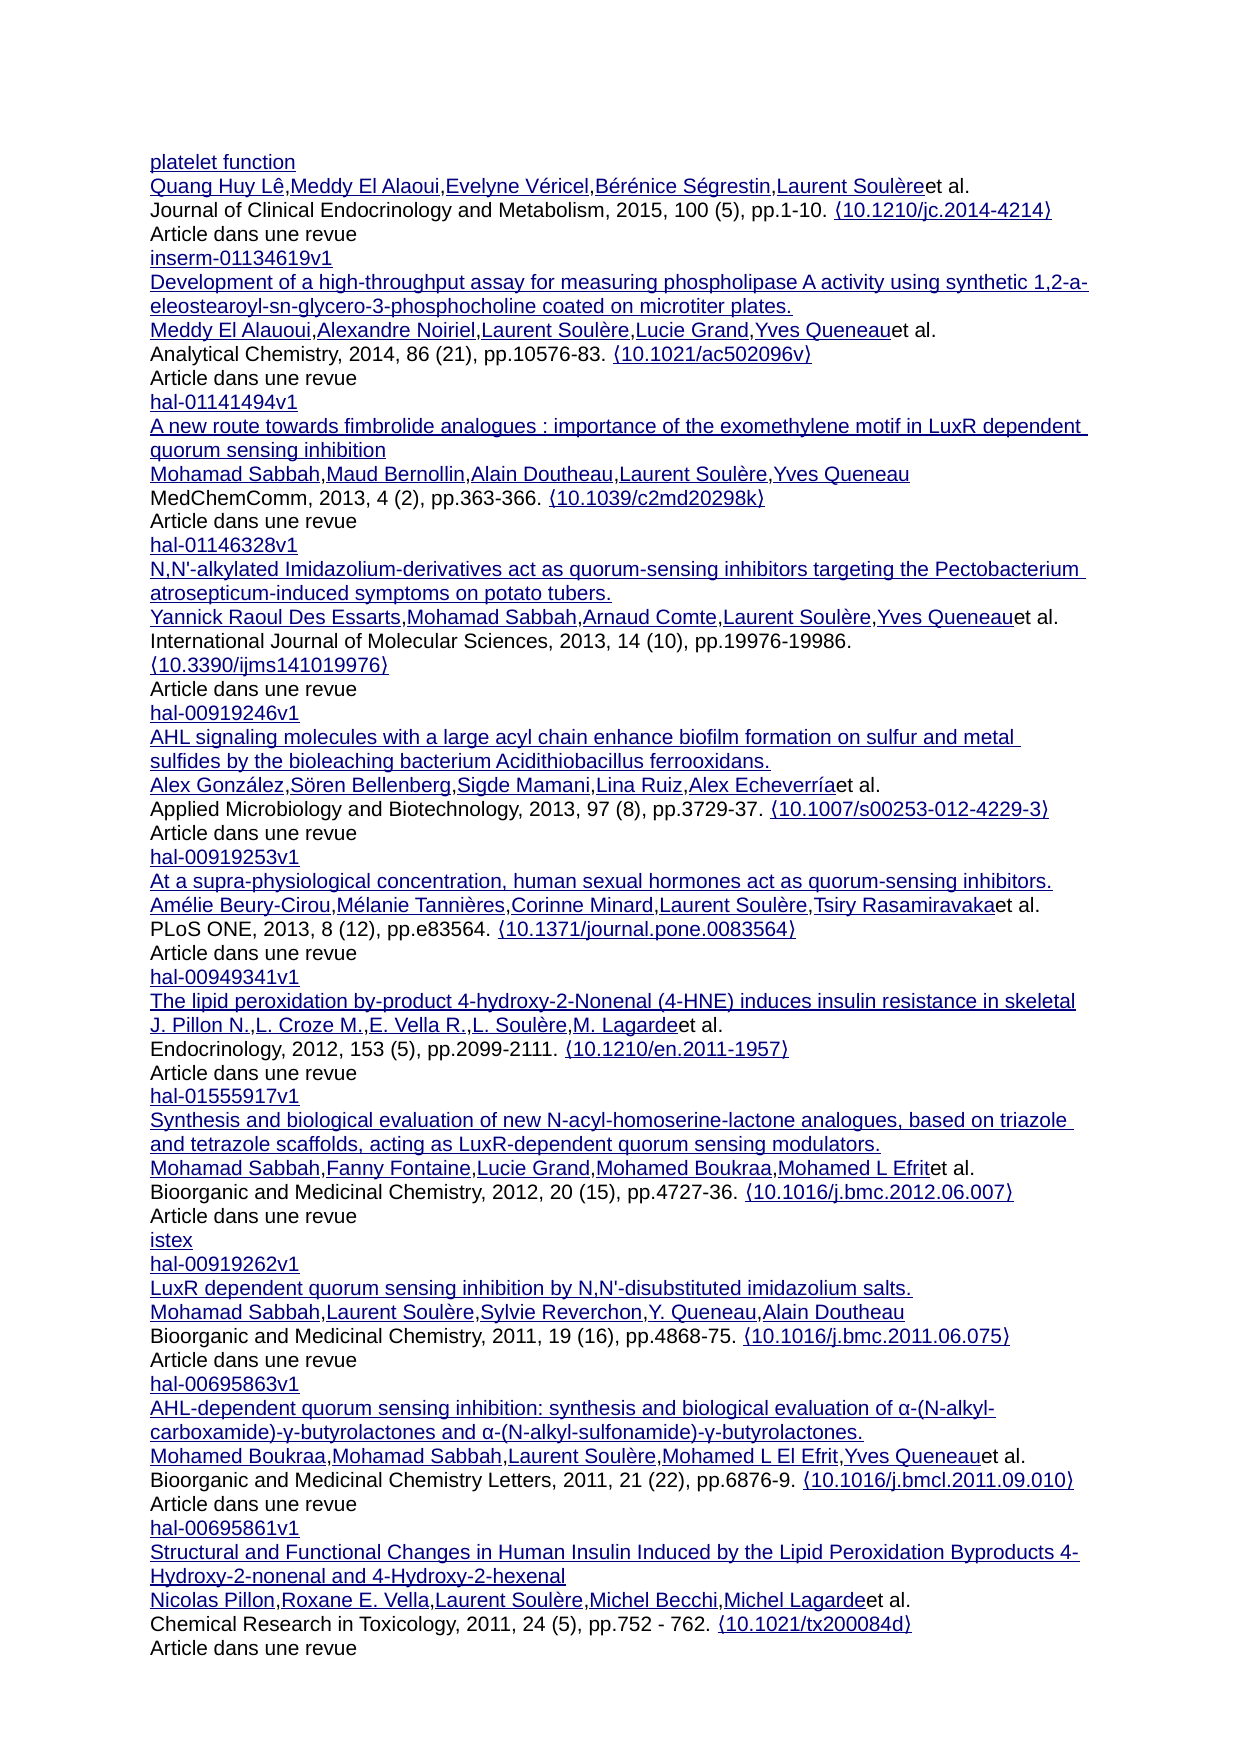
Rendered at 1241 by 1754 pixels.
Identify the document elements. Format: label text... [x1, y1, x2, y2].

table_cell AHL signaling molecules with a large acyl chain enhance biofilm formation on sulfur and metal sulfides by the bioleaching bacterium Acidithiobacillus ferrooxidans. Alex González,Sören Bellenberg,Sigde Mamani,Lina Ruiz,Alex Echeverríaet al. Applied Microbiology and Biotechnology, 2013, 97 (8), pp.3729-37. ⟨10.1007/s00253-012-4229-3⟩ Article dans une revue hal-00919253v1 [150, 725, 1090, 869]
table_cell AHL-dependent quorum sensing inhibition: synthesis and biological evaluation of α-(N-alkyl-carboxamide)-γ-butyrolactones and α-(N-alkyl-sulfonamide)-γ-butyrolactones. Mohamed Boukraa,Mohamad Sabbah,Laurent Soulère,Mohamed L El Efrit,Yves Queneauet al. Bioorganic and Medicinal Chemistry Letters, 2011, 21 (22), pp.6876-9. ⟨10.1016/j.bmcl.2011.09.010⟩ Article dans une revue hal-00695861v1 [150, 1396, 1090, 1539]
table_cell Structural and Functional Changes in Human Insulin Induced by the Lipid Peroxidation Byproducts 4-Hydroxy-2-nonenal and 4-Hydroxy-2-hexenal Nicolas Pillon,Roxane E. Vella,Laurent Soulère,Michel Becchi,Michel Lagardeet al. Chemical Research in Toxicology, 2011, 24 (5), pp.752 - 762. ⟨10.1021/tx200084d⟩ Article dans une revue [150, 1540, 1090, 1659]
table_cell The lipid peroxidation by-product 4-hydroxy-2-Nonenal (4-HNE) induces insulin resistance in skeletal J. Pillon N.,L. Croze M.,E. Vella R.,L. Soulère,M. Lagardeet al. Endocrinology, 2012, 153 (5), pp.2099-2111. ⟨10.1210/en.2011-1957⟩ Article dans une revue hal-01555917v1 [150, 989, 1090, 1108]
table_cell N,N'-alkylated Imidazolium-derivatives act as quorum-sensing inhibitors targeting the Pectobacterium atrosepticum-induced symptoms on potato tubers. Yannick Raoul Des Essarts,Mohamad Sabbah,Arnaud Comte,Laurent Soulère,Yves Queneauet al. International Journal of Molecular Sciences, 2013, 14 (10), pp.19976-19986. ⟨10.3390/ijms141019976⟩ Article dans une revue hal-00919246v1 [150, 557, 1090, 725]
table_cell A new route towards fimbrolide analogues : importance of the exomethylene motif in LuxR dependent quorum sensing inhibition Mohamad Sabbah,Maud Bernollin,Alain Doutheau,Laurent Soulère,Yves Queneau MedChemComm, 2013, 4 (2), pp.363-366. ⟨10.1039/c2md20298k⟩ Article dans une revue hal-01146328v1 [150, 414, 1090, 557]
table_cell At a supra-physiological concentration, human sexual hormones act as quorum-sensing inhibitors. Amélie Beury-Cirou,Mélanie Tannières,Corinne Minard,Laurent Soulère,Tsiry Rasamiravakaet al. PLoS ONE, 2013, 8 (12), pp.e83564. ⟨10.1371/journal.pone.0083564⟩ Article dans une revue hal-00949341v1 [150, 869, 1090, 988]
table_cell Synthesis and biological evaluation of new N-acyl-homoserine-lactone analogues, based on triazole and tetrazole scaffolds, acting as LuxR-dependent quorum sensing modulators. Mohamad Sabbah,Fanny Fontaine,Lucie Grand,Mohamed Boukraa,Mohamed L Efritet al. Bioorganic and Medicinal Chemistry, 2012, 20 (15), pp.4727-36. ⟨10.1016/j.bmc.2012.06.007⟩ Article dans une revue istex hal-00919262v1 [150, 1108, 1090, 1276]
table_cell platelet function Quang Huy Lê,Meddy El Alaoui,Evelyne Véricel,Bérénice Ségrestin,Laurent Soulèreet al. Journal of Clinical Endocrinology and Metabolism, 2015, 100 (5), pp.1-10. ⟨10.1210/jc.2014-4214⟩ Article dans une revue inserm-01134619v1 [150, 150, 1090, 270]
table_cell LuxR dependent quorum sensing inhibition by N,N'-disubstituted imidazolium salts. Mohamad Sabbah,Laurent Soulère,Sylvie Reverchon,Y. Queneau,Alain Doutheau Bioorganic and Medicinal Chemistry, 2011, 19 (16), pp.4868-75. ⟨10.1016/j.bmc.2011.06.075⟩ Article dans une revue hal-00695863v1 [150, 1276, 1090, 1396]
table_cell Development of a high-throughput assay for measuring phospholipase A activity using synthetic 1,2-a-eleostearoyl-sn-glycero-3-phosphocholine coated on microtiter plates. Meddy El Alauoui,Alexandre Noiriel,Laurent Soulère,Lucie Grand,Yves Queneauet al. Analytical Chemistry, 2014, 86 (21), pp.10576-83. ⟨10.1021/ac502096v⟩ Article dans une revue hal-01141494v1 [150, 270, 1090, 413]
